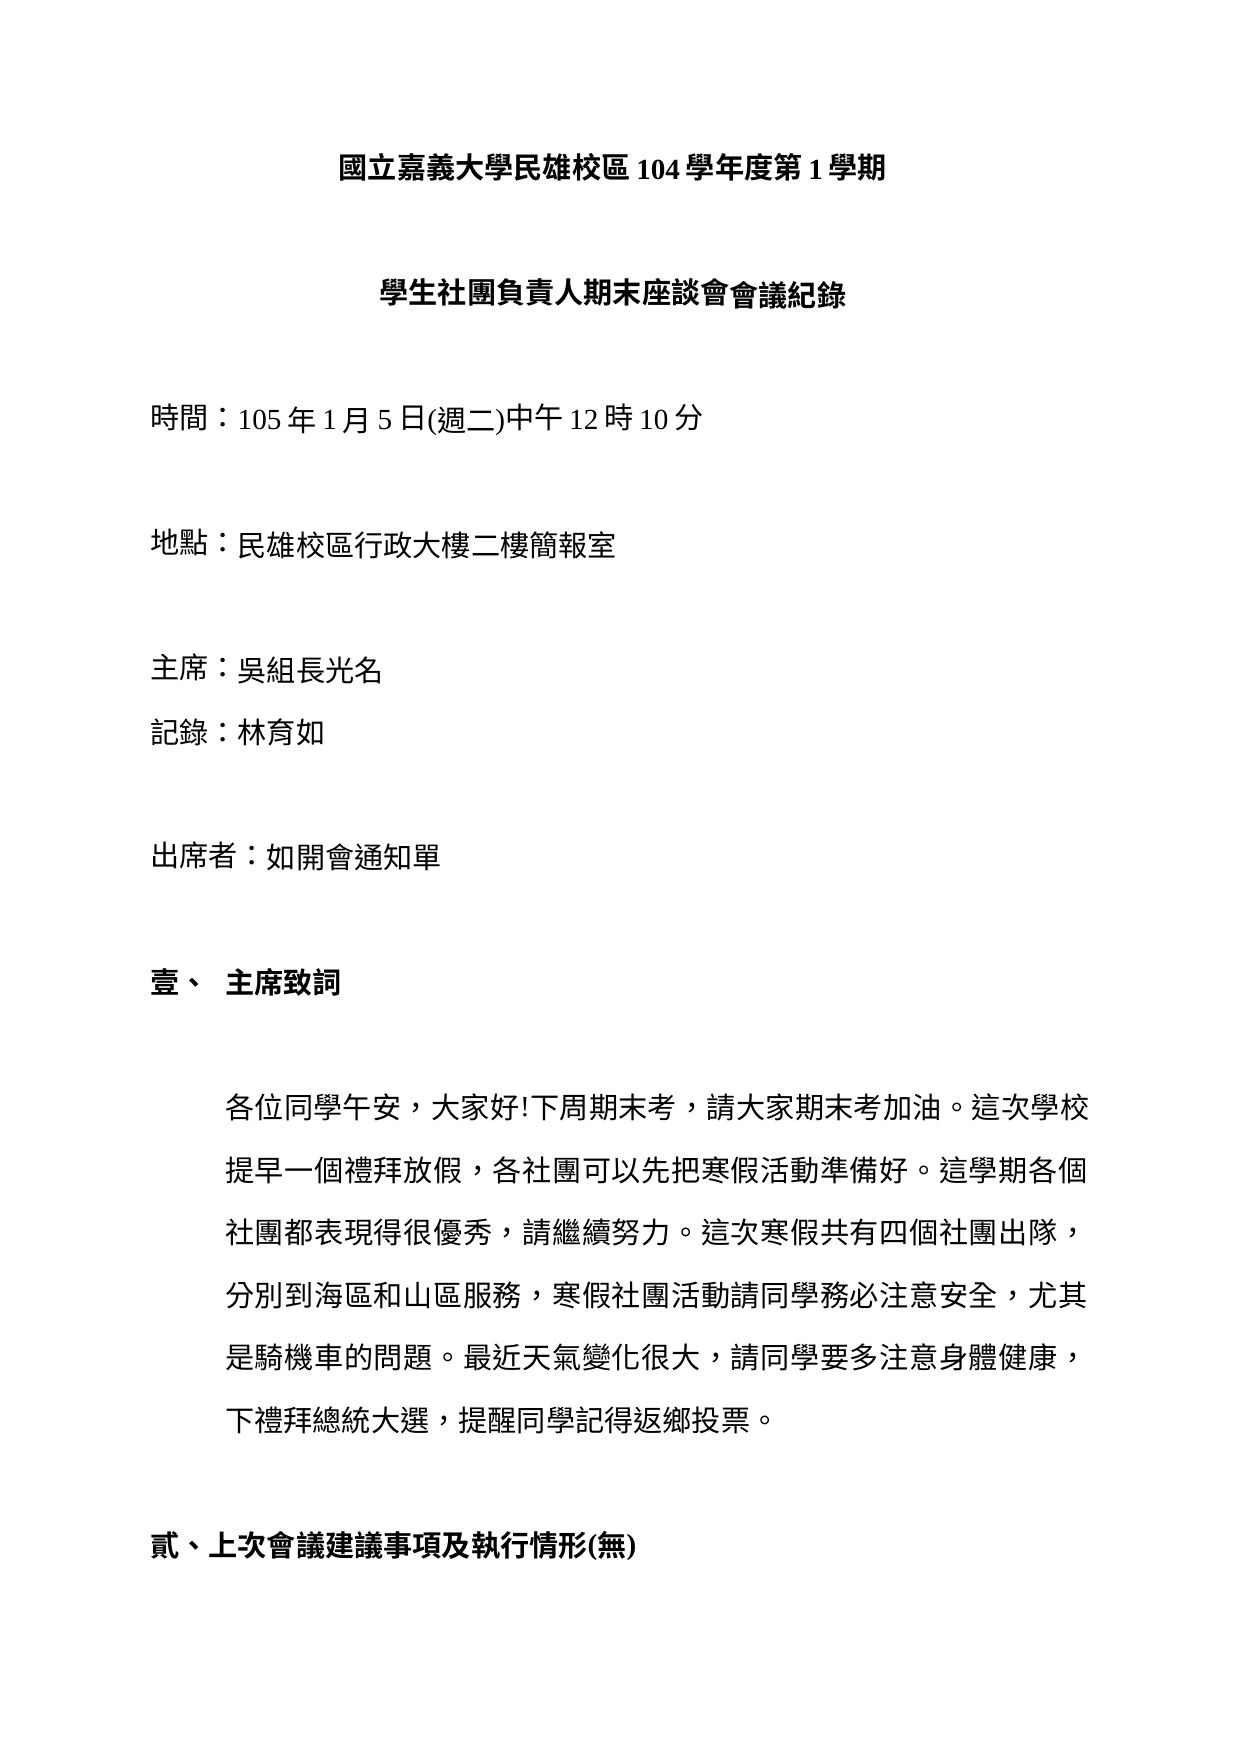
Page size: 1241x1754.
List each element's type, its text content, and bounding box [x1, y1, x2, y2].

list 主席致詞 [150, 939, 1090, 1002]
text 主席：吳組長光名 記錄：林育如 [150, 627, 1090, 752]
text 學生社團負責人期末座談會會議紀錄 [135, 252, 1090, 314]
text 地點：民雄校區行政大樓二樓簡報室 [150, 502, 1090, 564]
text 國立嘉義大學民雄校區104學年度第1學期 [135, 127, 1090, 189]
text 各位同學午安，大家好!下周期末考，請大家期末考加油。這次學校提早一個禮拜放假，各社團可以先把寒假活動準備好。這學期各個社團都表現得很優秀，請繼續努力。這次寒假共有四個社團出隊，分別到海區和山區服務，寒假社團活動請同學務必注意安全，尤其是騎機車的問題。最近天氣變化很大，請同學要多注意身體健康，下禮拜總統大選，提醒同學記得返鄉投票。 [225, 1064, 1090, 1439]
text 貳、上次會議建議事項及執行情形(無) [150, 1502, 1090, 1564]
text 出席者：如開會通知單 [150, 814, 1090, 877]
text 時間：105年1月5日(週二)中午12時10分 [150, 377, 1090, 439]
